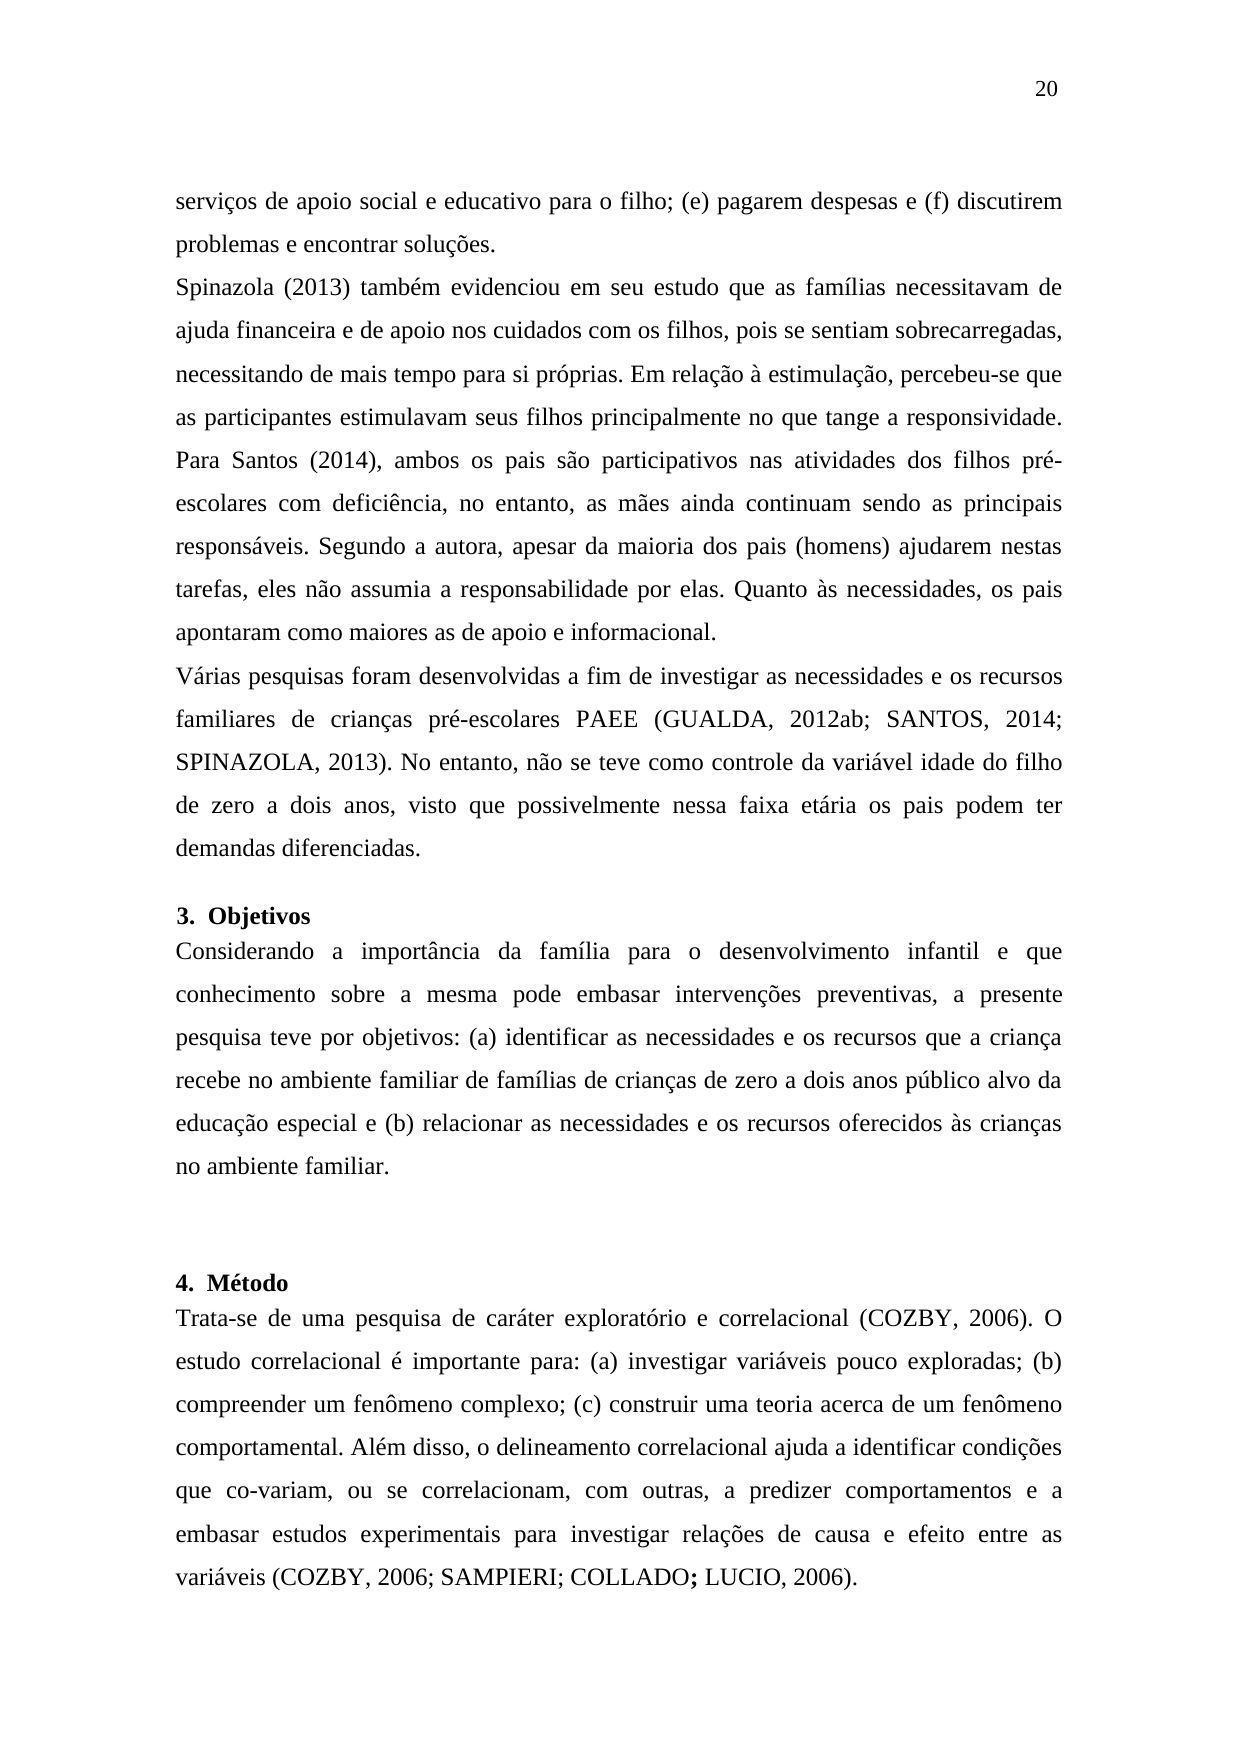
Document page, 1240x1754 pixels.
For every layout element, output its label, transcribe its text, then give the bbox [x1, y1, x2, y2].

text Spinazola (2013) também evidenciou em seu estudo que as famílias necessitavam de ajuda financeira e de apoio nos cuidados com os filhos, pois se sentiam sobrecarregadas, necessitando de mais tempo para si próprias. Em relação à estimulação, percebeu-se que as participantes estimulavam seus filhos principalmente no que tange a responsividade. Para Santos (2014), ambos os pais são participativos nas atividades dos filhos pré-escolares com deficiência, no entanto, as mães ainda continuam sendo as principais responsáveis. Segundo a autora, apesar da maioria dos pais (homens) ajudarem nestas tarefas, eles não assumia a responsabilidade por elas. Quanto às necessidades, os pais apontaram como maiores as de apoio e informacional. [175, 272, 1063, 646]
text Várias pesquisas foram desenvolvidas a fim de investigar as necessidades e os recursos familiares de crianças pré-escolares PAEE (GUALDA, 2012ab; SANTOS, 2014; SPINAZOLA, 2013). No entanto, não se teve como controle da variável idade do filho de zero a dois anos, visto que possivelmente nessa faixa etária os pais podem ter demandas diferenciadas. [175, 661, 1063, 862]
text Trata-se de uma pesquisa de caráter exploratório e correlacional (COZBY, 2006). O estudo correlacional é importante para: (a) investigar variáveis pouco exploradas; (b) compreender um fenômeno complexo; (c) construir uma teoria acerca de um fenômeno comportamental. Além disso, o delineamento correlacional ajuda a identificar condições que co-variam, ou se correlacionam, com outras, a predizer comportamentos e a embasar estudos experimentais para investigar relações de causa e efeito entre as variáveis (COZBY, 2006; SAMPIERI; COLLADO; LUCIO, 2006). [175, 1303, 1063, 1591]
text Considerando a importância da família para o desenvolvimento infantil e que conhecimento sobre a mesma pode embasar intervenções preventivas, a presente pesquisa teve por objetivos: (a) identificar as necessidades e os recursos que a criança recebe no ambiente familiar de famílias de crianças de zero a dois anos público alvo da educação especial e (b) relacionar as necessidades e os recursos oferecidos às crianças no ambiente familiar. [175, 936, 1063, 1180]
subtitle 3. Objetivos [176, 901, 1064, 930]
text 4. Método [175, 1268, 1064, 1297]
text serviços de apoio social e educativo para o filho; (e) pagarem despesas e (f) discutirem problemas e encontrar soluções. [175, 186, 1063, 258]
